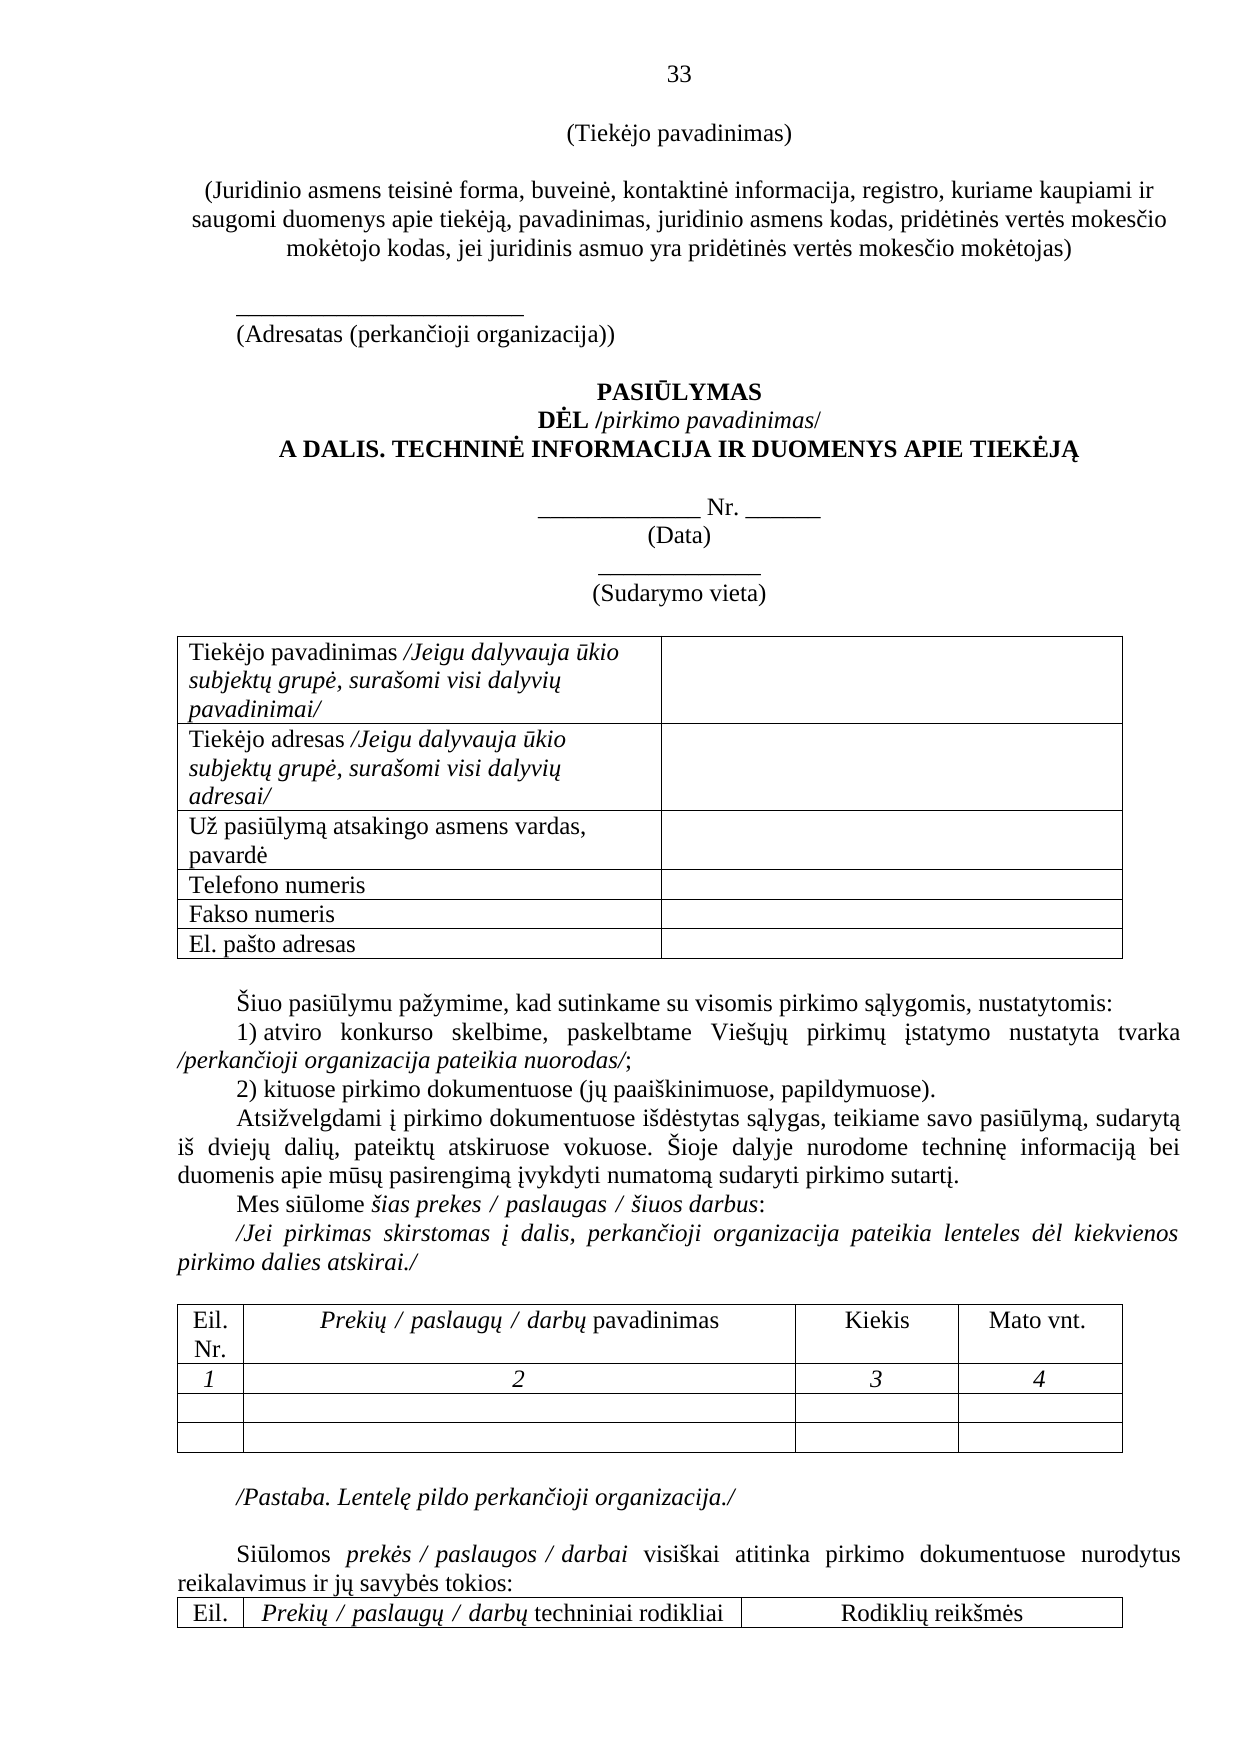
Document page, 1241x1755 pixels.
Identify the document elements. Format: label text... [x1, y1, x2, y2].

table_cell [662, 900, 1122, 928]
text (Juridinio asmens teisinė forma, buveinė, kontaktinė informacija, registro, kuriame kaupiami ir saugomi duomenys apie tiekėją, pavadinimas, juridinio asmens kodas, pridėtinės vertės mokesčio mokėtojo kodas, jei juridinis asmuo yra pridėtinės vertės mokesčio mokėtojas) [177, 176, 1181, 262]
text 2) kituose pirkimo dokumentuose (jų paaiškinimuose, papildymuose). [177, 1074, 1181, 1103]
table_cell 4 [959, 1364, 1122, 1392]
table_cell [178, 1394, 243, 1422]
text PASIŪLYMAS [177, 377, 1181, 406]
table_cell 3 [796, 1364, 958, 1392]
text Mes siūlome šias prekes / paslaugas / šiuos darbus: [177, 1189, 1181, 1218]
table_cell 1 [178, 1364, 243, 1392]
table_header Tiekėjo pavadinimas /Jeigu dalyvauja ūkio subjektų grupė, surašomi visi dalyvių pavadinimai/ [178, 637, 661, 723]
table_header Eil. Nr. [178, 1305, 243, 1363]
table_cell Tiekėjo adresas /Jeigu dalyvauja ūkio subjektų grupė, surašomi visi dalyvių adresai/ [178, 724, 661, 810]
table_cell Už pasiūlymą atsakingo asmens vardas, pavardė [178, 811, 661, 869]
text (Sudarymo vieta) [177, 578, 1181, 607]
text _____________ Nr. ______ [177, 492, 1181, 521]
table_cell [959, 1394, 1122, 1422]
text Siūlomos prekės / paslaugos / darbai visiškai atitinka pirkimo dokumentuose nurodytus reikalavimus ir jų savybės tokios: [177, 1539, 1181, 1597]
table_cell [244, 1423, 795, 1452]
table_cell El. pašto adresas [178, 929, 661, 958]
text 1) atviro konkurso skelbime, paskelbtame Viešųjų pirkimų įstatymo nustatyta tvarka /perkančioji organizacija pateikia nuorodas/; [177, 1017, 1181, 1074]
table_cell Telefono numeris [178, 870, 661, 898]
table_cell [662, 870, 1122, 898]
table_cell [662, 929, 1122, 958]
table_header Eil. [178, 1598, 243, 1627]
text (Data) [177, 521, 1181, 549]
table_cell [796, 1394, 958, 1422]
table_cell 2 [244, 1364, 795, 1392]
table_cell [662, 724, 1122, 810]
text DĖL /pirkimo pavadinimas/ [177, 406, 1181, 434]
text _______________________ [177, 291, 1181, 319]
table_cell [178, 1423, 243, 1452]
table_header Kiekis [796, 1305, 958, 1363]
text /Jei pirkimas skirstomas į dalis, perkančioji organizacija pateikia lenteles dėl kiekvienos pirkimo dalies atskirai./ [177, 1218, 1181, 1275]
table_cell [244, 1394, 795, 1422]
text /Pastaba. Lentelę pildo perkančioji organizacija./ [177, 1482, 1181, 1511]
text (Tiekėjo pavadinimas) [177, 118, 1181, 147]
table_cell [959, 1423, 1122, 1452]
table_header Rodiklių reikšmės [742, 1598, 1122, 1627]
table_cell [662, 811, 1122, 869]
text _____________ [177, 549, 1181, 578]
text Šiuo pasiūlymu pažymime, kad sutinkame su visomis pirkimo sąlygomis, nustatytomis: [177, 988, 1181, 1017]
table_header Prekių / paslaugų / darbų pavadinimas [244, 1305, 795, 1363]
text Atsižvelgdami į pirkimo dokumentuose išdėstytas sąlygas, teikiame savo pasiūlymą, sudarytą iš dviejų dalių, pateiktų atskiruose vokuose. Šioje dalyje nurodome techninę informaciją bei duomenis apie mūsų pasirengimą įvykdyti numatomą sudaryti pirkimo sutartį. [177, 1103, 1181, 1189]
table_cell [796, 1423, 958, 1452]
table_cell Fakso numeris [178, 900, 661, 928]
text (Adresatas (perkančioji organizacija)) [177, 319, 1181, 348]
table_header Mato vnt. [959, 1305, 1122, 1363]
table_header [662, 637, 1122, 723]
table_header Prekių / paslaugų / darbų techniniai rodikliai [244, 1598, 741, 1627]
text A DALIS. TECHNINĖ INFORMACIJA IR DUOMENYS APIE TIEKĖJĄ [177, 434, 1181, 463]
